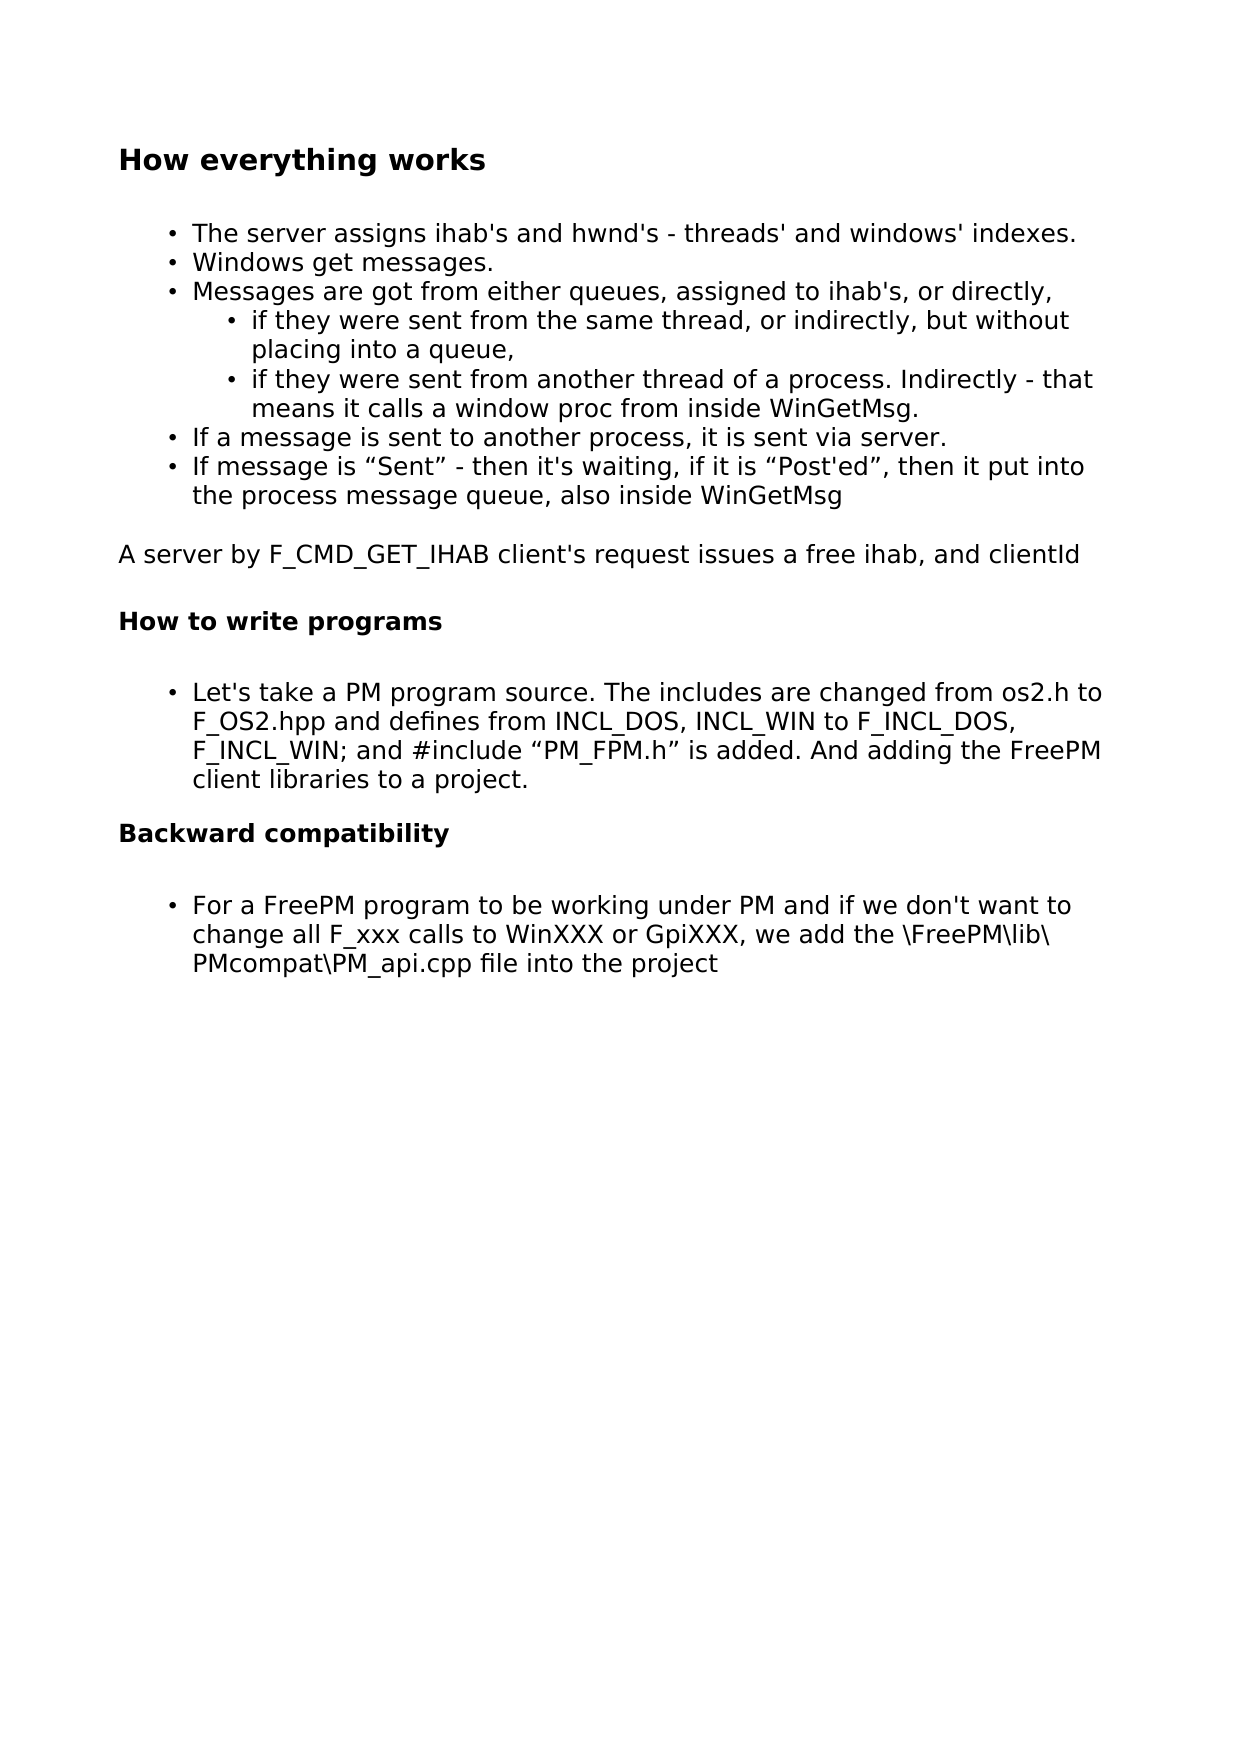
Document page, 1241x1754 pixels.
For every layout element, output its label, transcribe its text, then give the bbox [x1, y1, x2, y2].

list if they were sent from the same thread, or indirectly, but without placing into a queue, [236, 307, 1122, 365]
text A server by F_CMD_GET_IHAB client's request issues a free ihab, and clientId [118, 540, 1122, 569]
list Let's take a PM program source. The includes are changed from os2.h to F_OS2.hpp and defines from INCL_DOS, INCL_WIN to F_INCL_DOS, F_INCL_WIN; and #include “PM_FPM.h” is added. And adding the FreePM client libraries to a project. [177, 678, 1122, 795]
subtitle How to write programs [118, 607, 1122, 636]
list For a FreePM program to be working under PM and if we don't want to change all F_xxx calls to WinXXX or GpiXXX, we add the \FreePM\lib\PMcompat\PM_api.cpp file into the project [177, 891, 1122, 978]
list if they were sent from another thread of a process. Indirectly - that means it calls a window proc from inside WinGetMsg. [236, 365, 1122, 423]
subtitle How everything works [118, 143, 1122, 177]
subtitle Backward compatibility [118, 820, 1122, 849]
list Windows get messages. [177, 248, 1122, 277]
list The server assigns ihab's and hwnd's - threads' and windows' indexes. [177, 219, 1122, 248]
list If message is “Sent” - then it's waiting, if it is “Post'ed”, then it put into the process message queue, also inside WinGetMsg [177, 452, 1122, 511]
list If a message is sent to another process, it is sent via server. [177, 423, 1122, 452]
list Messages are got from either queues, assigned to ihab's, or directly, [177, 277, 1122, 307]
